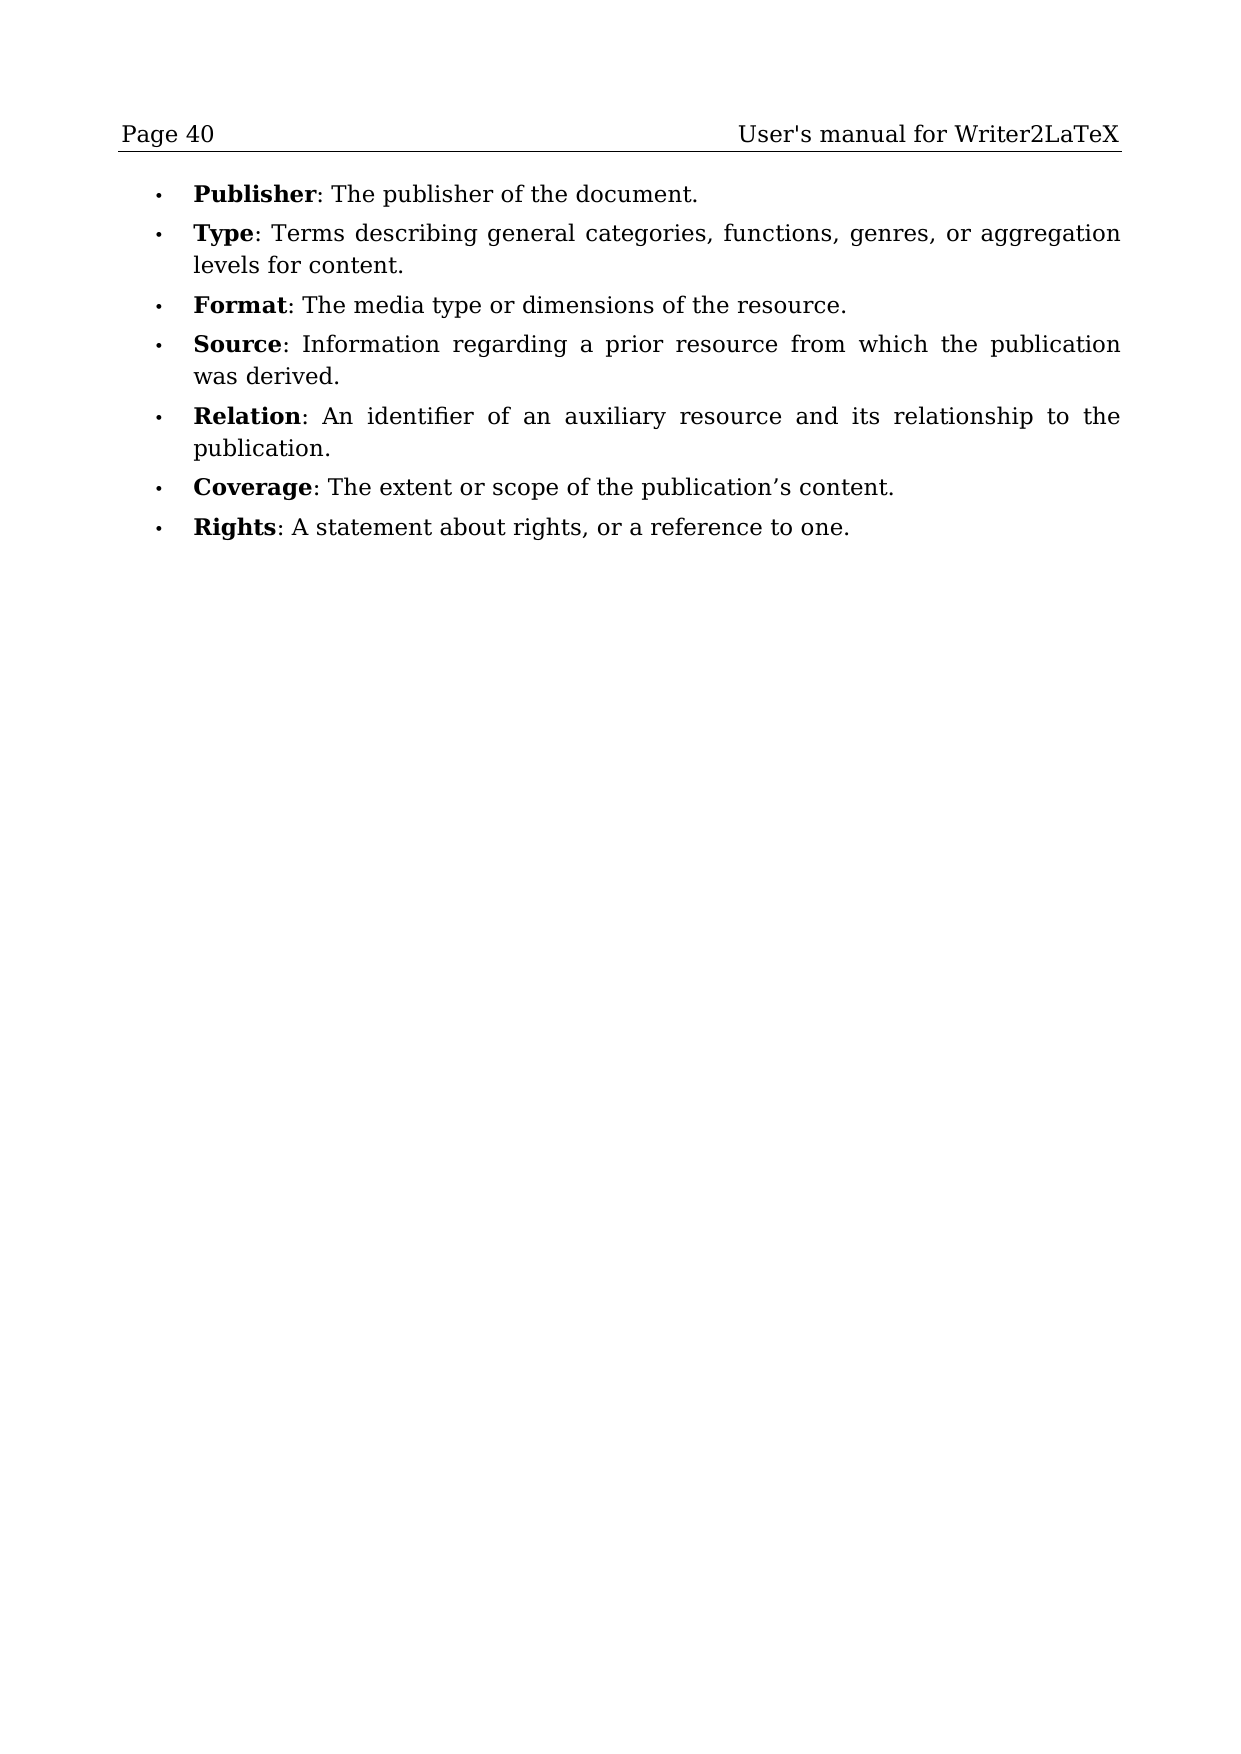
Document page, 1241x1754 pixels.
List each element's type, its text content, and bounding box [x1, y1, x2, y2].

list Coverage: The extent or scope of the publication’s content. [156, 474, 1122, 501]
list Type: Terms describing general categories, functions, genres, or aggregation levels for content. [156, 220, 1122, 279]
list Relation: An identifier of an auxiliary resource and its relationship to the publication. [156, 403, 1122, 462]
list Publisher: The publisher of the document. [156, 181, 1122, 207]
list Format: The media type or dimensions of the resource. [156, 292, 1122, 318]
list Rights: A statement about rights, or a reference to one. [156, 514, 1122, 541]
list Source: Information regarding a prior resource from which the publication was derived. [156, 331, 1122, 390]
